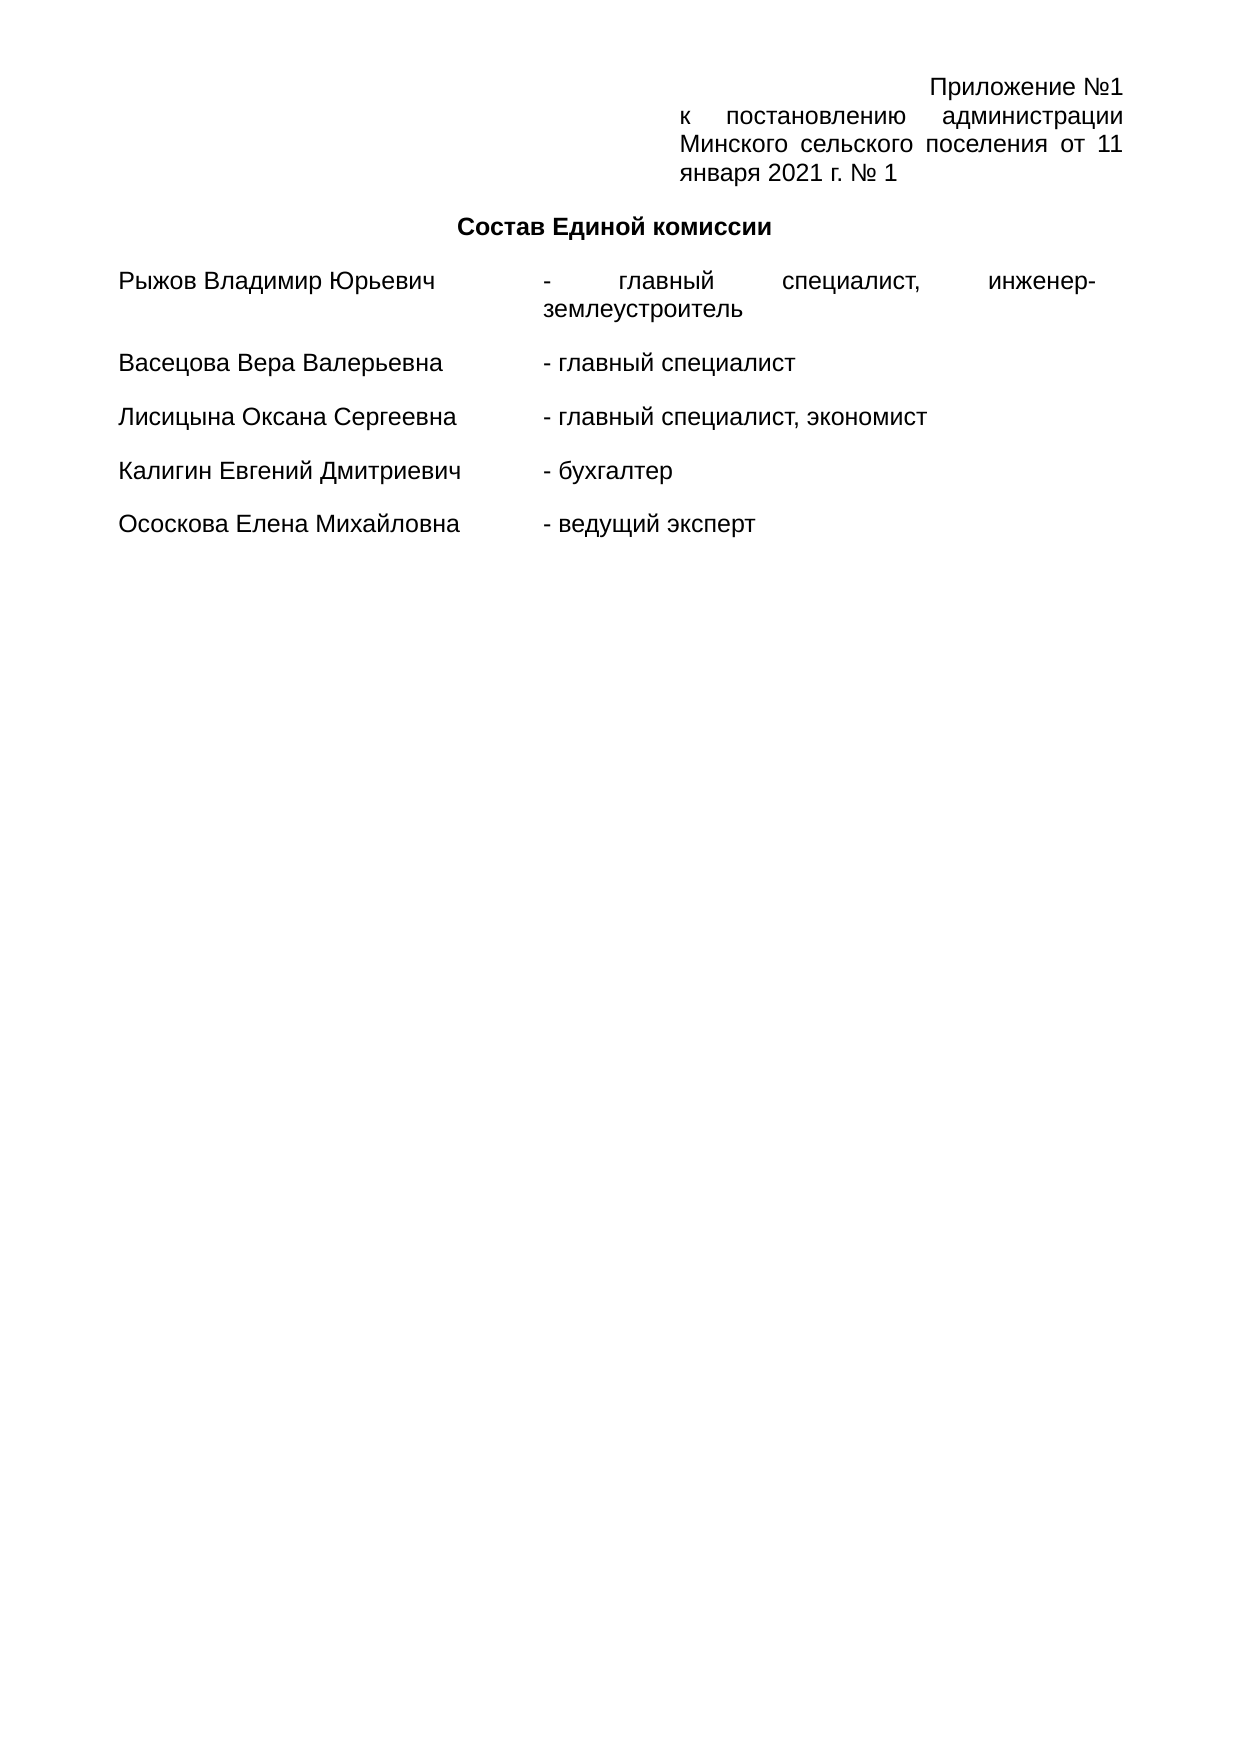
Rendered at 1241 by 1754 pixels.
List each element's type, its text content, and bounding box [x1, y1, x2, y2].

table_header Рыжов Владимир Юрьевич [107, 266, 532, 348]
table_cell - главный специалист [532, 348, 1118, 402]
text к постановлению администрации Минского сельского поселения от 11 января 2021 г. № 1 [679, 101, 1123, 187]
table_cell Васецова Вера Валерьевна [107, 348, 532, 402]
text Состав Единой комиссии [118, 212, 1111, 241]
table_header - главный специалист, инженер-землеустроитель [532, 266, 1118, 348]
table_cell Лисицына Оксана Сергеевна [107, 402, 532, 456]
table_cell Ососкова Елена Михайловна [107, 509, 532, 563]
text Приложение №1 [118, 72, 1123, 101]
table_cell - ведущий эксперт [532, 509, 1118, 563]
table_cell - бухгалтер [532, 456, 1118, 509]
table_cell Калигин Евгений Дмитриевич [107, 456, 532, 509]
table_cell - главный специалист, экономист [532, 402, 1118, 456]
